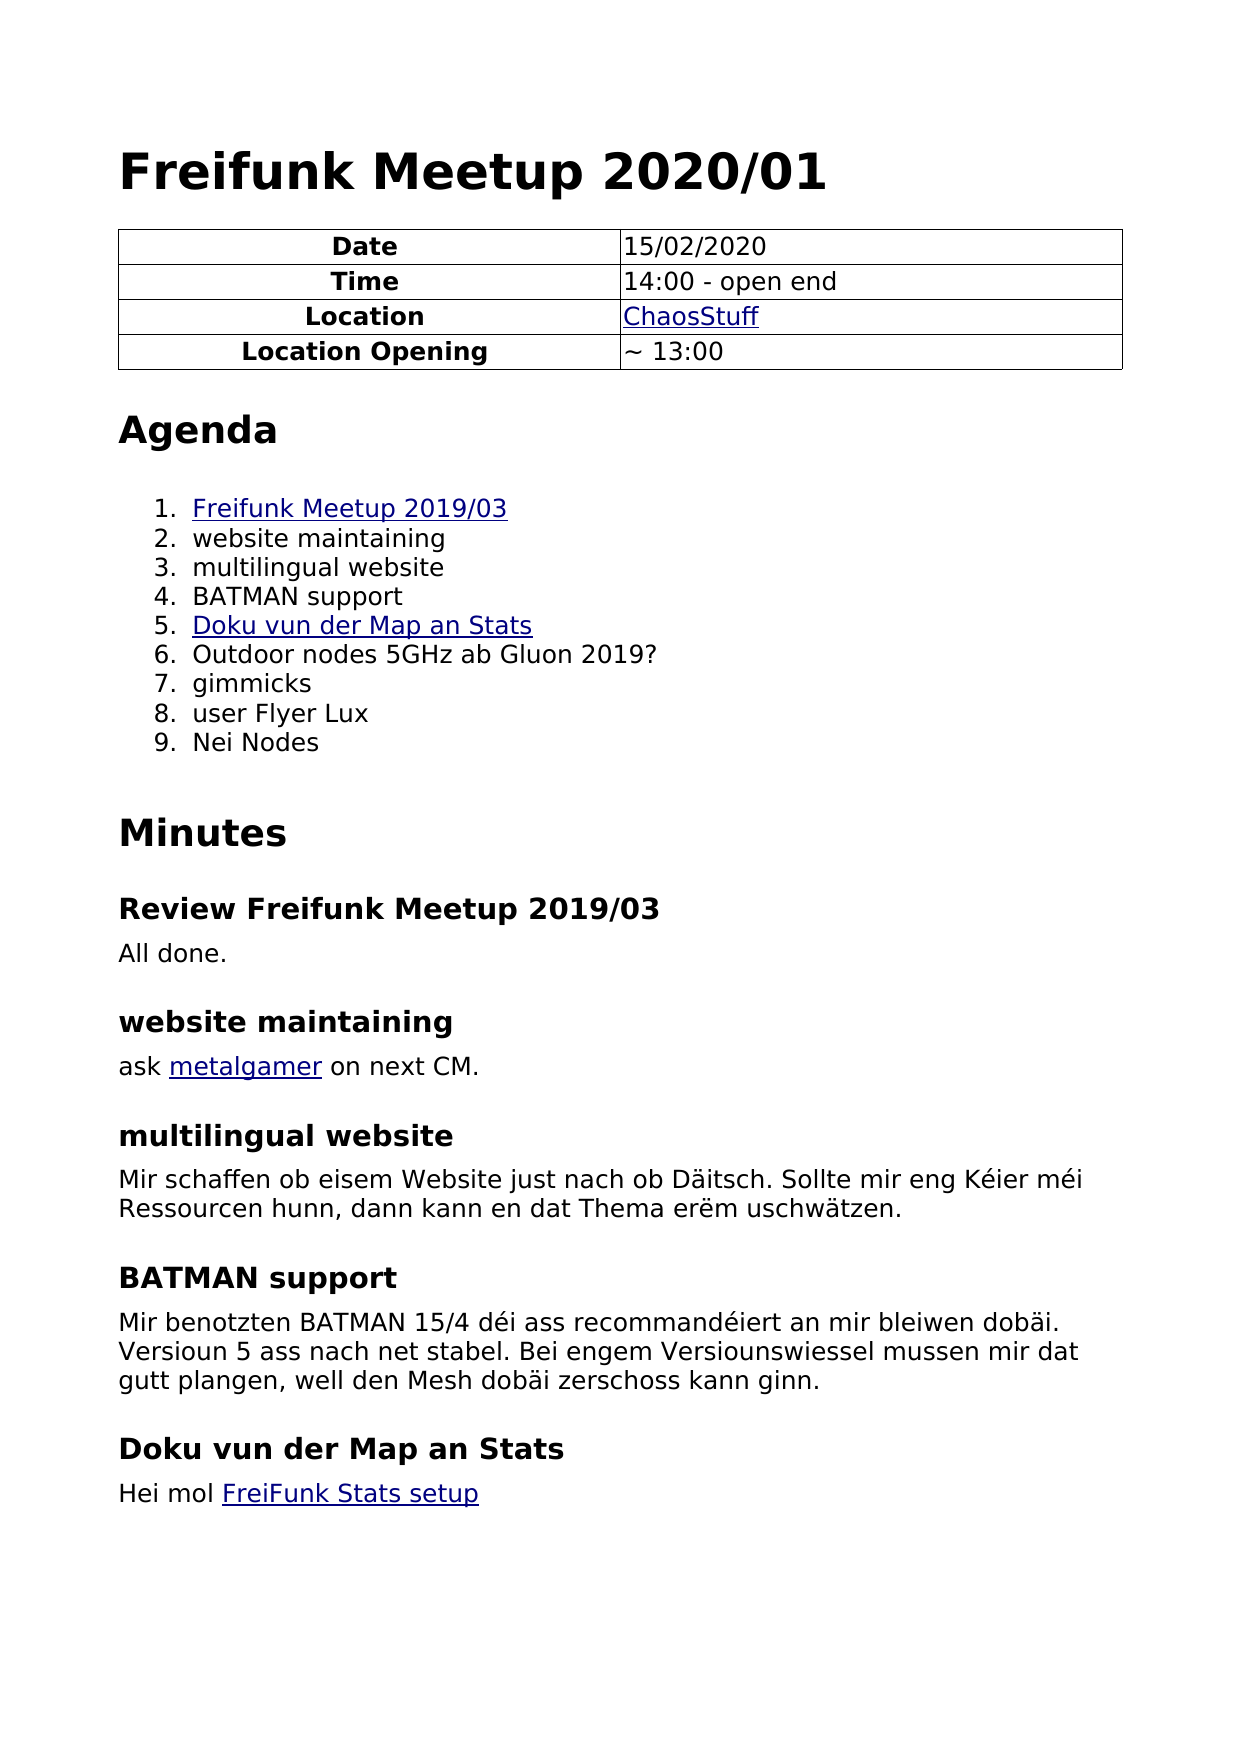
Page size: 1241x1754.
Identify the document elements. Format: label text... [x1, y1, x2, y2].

list website maintaining [177, 524, 1122, 553]
list BATMAN support [177, 582, 1122, 611]
text Mir benotzten BATMAN 15/4 déi ass recommandéiert an mir bleiwen dobäi. Versioun 5 ass nach net stabel. Bei engem Versiounswiessel mussen mir dat gutt plangen, well den Mesh dobäi zerschoss kann ginn. [118, 1308, 1122, 1395]
list Outdoor nodes 5GHz ab Gluon 2019? [177, 640, 1122, 669]
subtitle Minutes [118, 812, 1122, 855]
table_cell Location Opening [119, 335, 620, 369]
subtitle Doku vun der Map an Stats [118, 1433, 1122, 1467]
list user Flyer Lux [177, 699, 1122, 728]
list Nei Nodes [177, 728, 1122, 757]
table_cell 14:00 - open end [621, 265, 1122, 299]
subtitle multilingual website [118, 1119, 1122, 1153]
list Freifunk Meetup 2019/03 [177, 494, 1122, 524]
subtitle Review Freifunk Meetup 2019/03 [118, 893, 1122, 927]
text All done. [118, 939, 1122, 968]
list Doku vun der Map an Stats [177, 611, 1122, 640]
table_cell ~ 13:00 [621, 335, 1122, 369]
text ask metalgamer on next CM. [118, 1052, 1122, 1081]
list multilingual website [177, 553, 1122, 582]
text Hei mol FreiFunk Stats setup [118, 1479, 1122, 1508]
table_cell ChaosStuff [621, 300, 1122, 334]
table_cell Time [119, 265, 620, 299]
list gimmicks [177, 669, 1122, 699]
subtitle BATMAN support [118, 1261, 1122, 1295]
table_cell Location [119, 300, 620, 334]
table_header Date [119, 230, 620, 264]
subtitle website maintaining [118, 1006, 1122, 1040]
table_header 15/02/2020 [621, 230, 1122, 264]
subtitle Agenda [118, 409, 1122, 453]
subtitle Freifunk Meetup 2020/01 [118, 143, 1122, 201]
text Mir schaffen ob eisem Website just nach ob Däitsch. Sollte mir eng Kéier méi Ressourcen hunn, dann kann en dat Thema erëm uschwätzen. [118, 1165, 1122, 1224]
